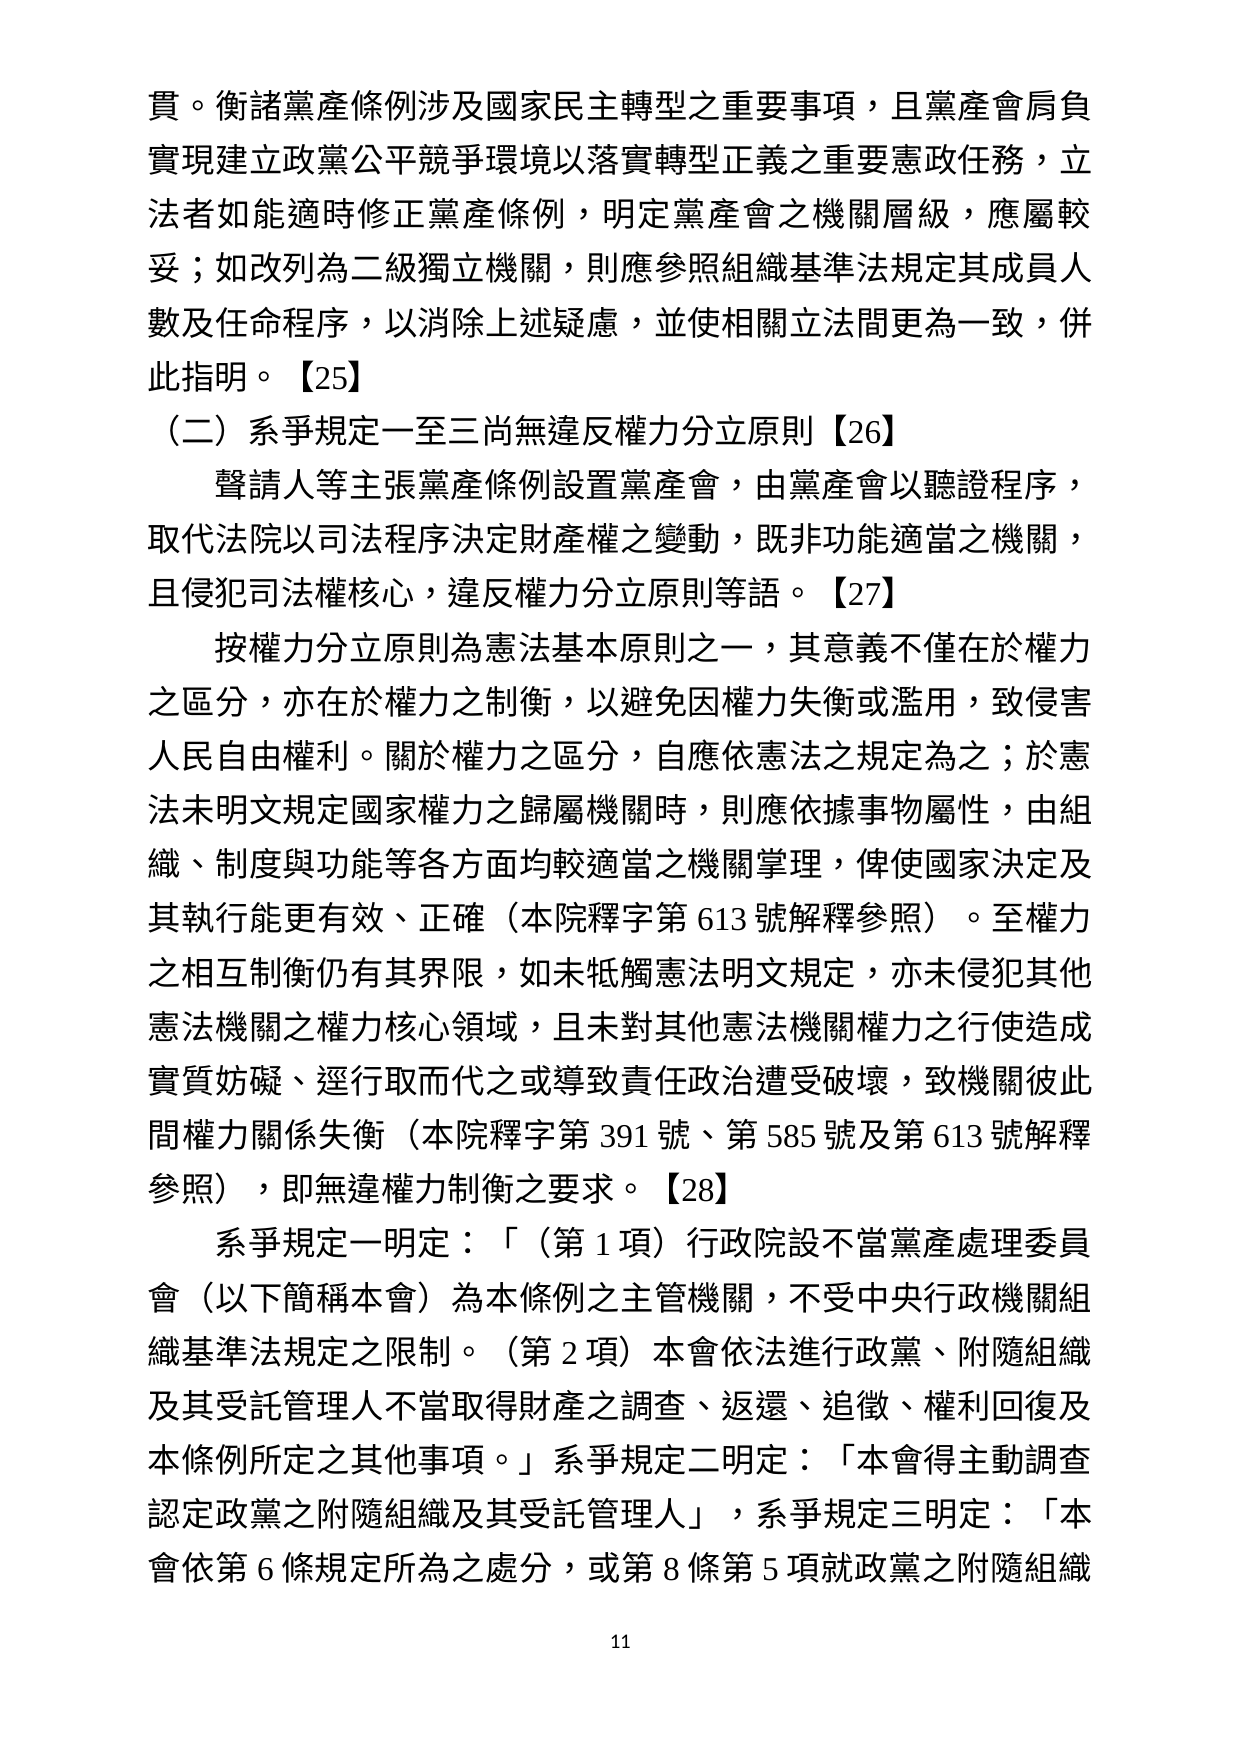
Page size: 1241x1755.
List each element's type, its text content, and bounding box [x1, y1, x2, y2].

text 聲請人等主張黨產條例設置黨產會，由黨產會以聽證程序，取代法院以司法程序決定財產權之變動，既非功能適當之機關，且侵犯司法權核心，違反權力分立原則等語。【27】 [148, 454, 1093, 617]
text 按權力分立原則為憲法基本原則之一，其意義不僅在於權力之區分，亦在於權力之制衡，以避免因權力失衡或濫用，致侵害人民自由權利。關於權力之區分，自應依憲法之規定為之；於憲法未明文規定國家權力之歸屬機關時，則應依據事物屬性，由組織、制度與功能等各方面均較適當之機關掌理，俾使國家決定及其執行能更有效、正確（本院釋字第613號解釋參照）。至權力之相互制衡仍有其界限，如未牴觸憲法明文規定，亦未侵犯其他憲法機關之權力核心領域，且未對其他憲法機關權力之行使造成實質妨礙、逕行取而代之或導致責任政治遭受破壞，致機關彼此間權力關係失衡（本院釋字第391號、第585號及第613號解釋參照），即無違權力制衡之要求。【28】 [148, 617, 1093, 1212]
text 貫。衡諸黨產條例涉及國家民主轉型之重要事項，且黨產會肩負實現建立政黨公平競爭環境以落實轉型正義之重要憲政任務，立法者如能適時修正黨產條例，明定黨產會之機關層級，應屬較妥；如改列為二級獨立機關，則應參照組織基準法規定其成員人數及任命程序，以消除上述疑慮，並使相關立法間更為一致，併此指明。【25】 [148, 75, 1093, 400]
text 系爭規定一明定：「（第1項）行政院設不當黨產處理委員會（以下簡稱本會）為本條例之主管機關，不受中央行政機關組織基準法規定之限制。（第2項）本會依法進行政黨、附隨組織及其受託管理人不當取得財產之調查、返還、追徵、權利回復及本條例所定之其他事項。」系爭規定二明定：「本會得主動調查認定政黨之附隨組織及其受託管理人」，系爭規定三明定：「本會依第6條規定所為之處分，或第8條第5項就政黨之附隨組織 [148, 1212, 1093, 1592]
text （二）系爭規定一至三尚無違反權力分立原則【26】 [148, 400, 1093, 454]
